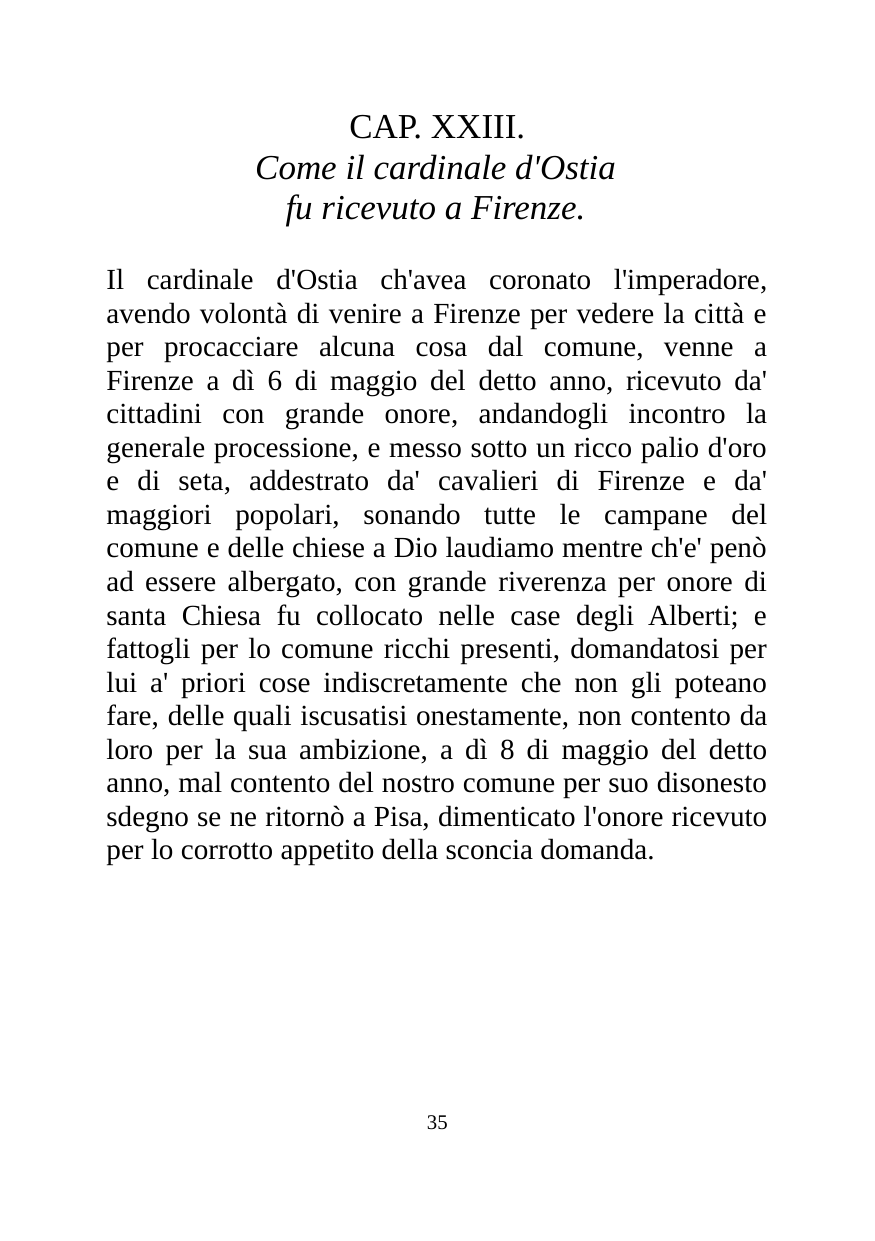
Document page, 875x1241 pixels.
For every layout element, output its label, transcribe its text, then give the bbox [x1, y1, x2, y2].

text Il cardinale d'Ostia ch'avea coronato l'imperadore, avendo volontà di venire a Firenze per vedere la città e per procacciare alcuna cosa dal comune, venne a Firenze a dì 6 di maggio del detto anno, ricevuto da' cittadini con grande onore, andandogli incontro la generale processione, e messo sotto un ricco palio d'oro e di seta, addestrato da' cavalieri di Firenze e da' maggiori popolari, sonando tutte le campane del comune e delle chiese a Dio laudiamo mentre ch'e' penò ad essere albergato, con grande riverenza per onore di santa Chiesa fu collocato nelle case degli Alberti; e fattogli per lo comune ricchi presenti, domandatosi per lui a' priori cose indiscretamente che non gli poteano fare, delle quali iscusatisi onestamente, non contento da loro per la sua ambizione, a dì 8 di maggio del detto anno, mal contento del nostro comune per suo disonesto sdegno se ne ritornò a Pisa, dimenticato l'onore ricevuto per lo corrotto appetito della sconcia domanda. [106, 262, 768, 866]
subtitle CAP. XXIII. Come il cardinale d'Ostia fu ricevuto a Firenze. [106, 106, 768, 227]
